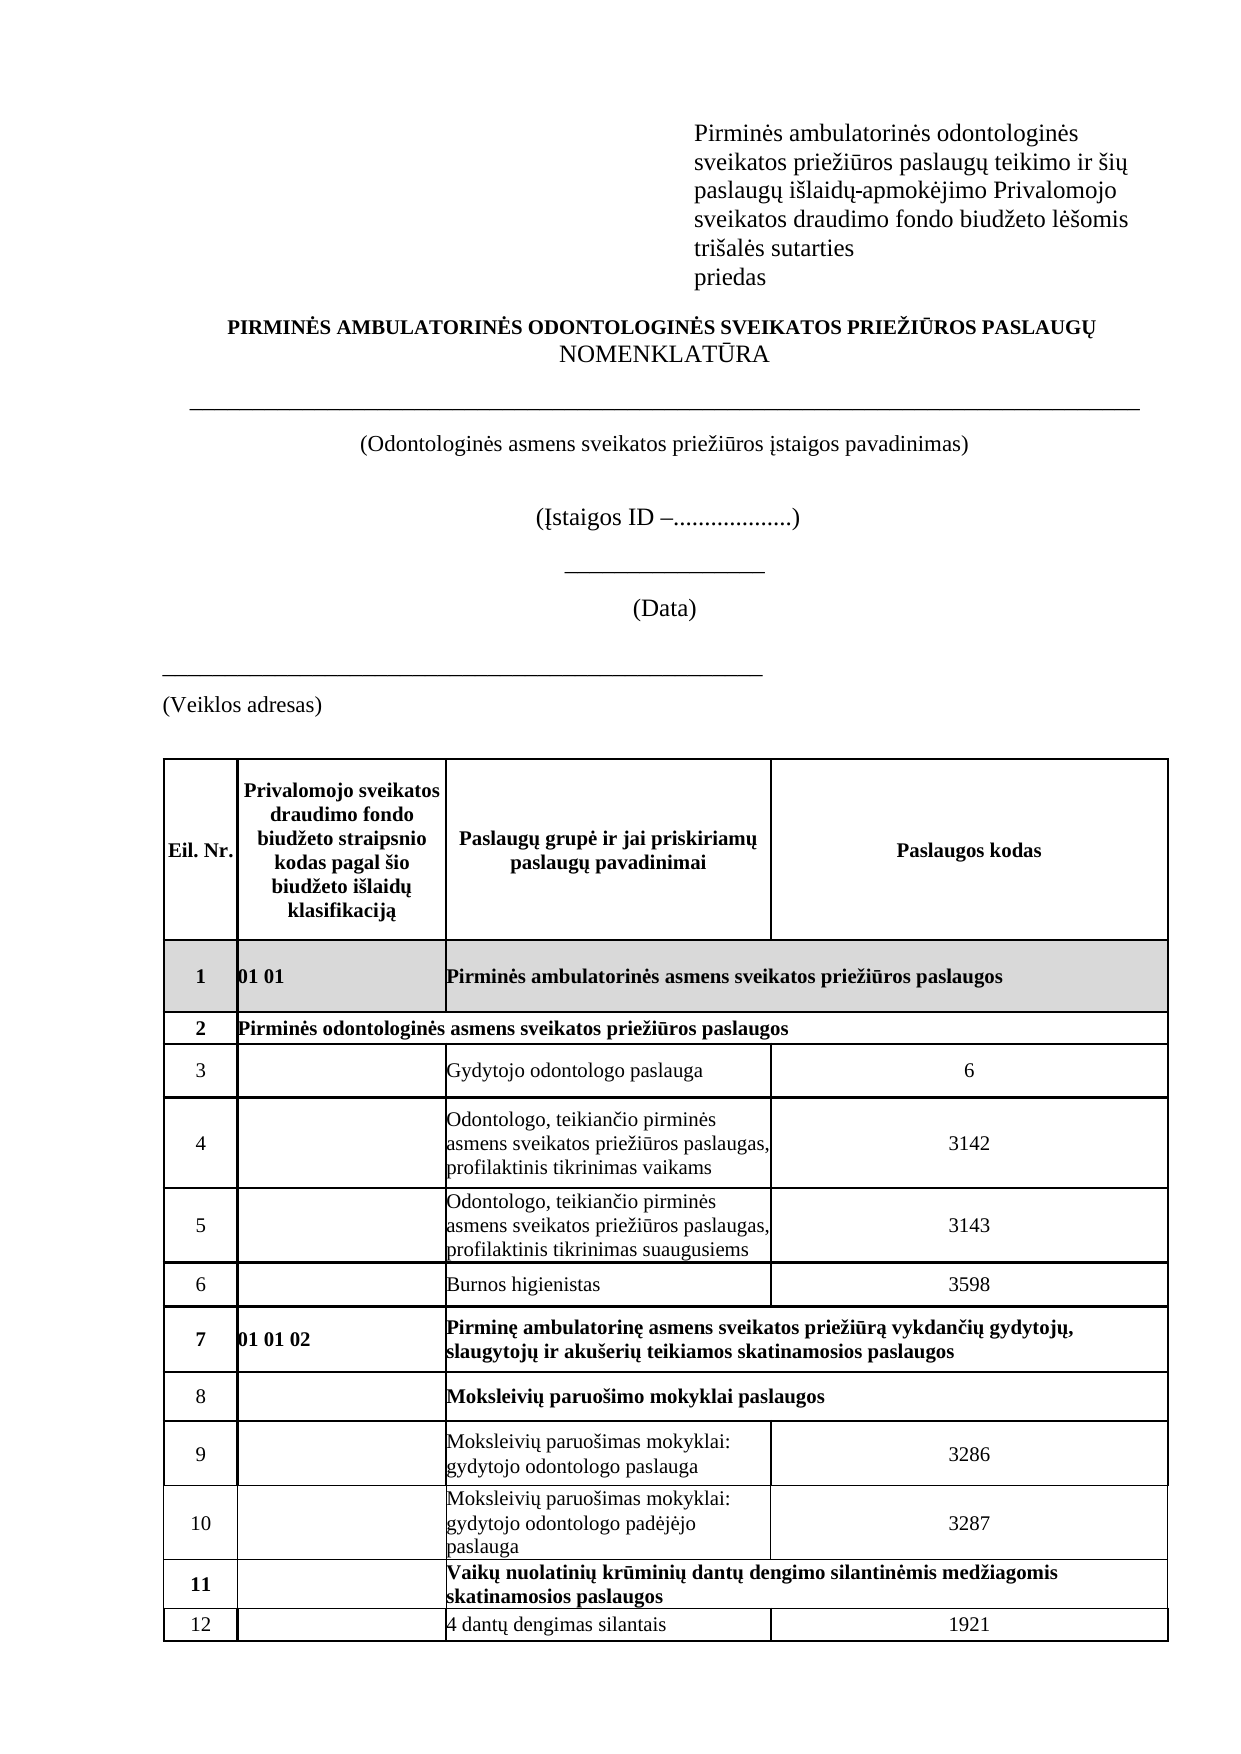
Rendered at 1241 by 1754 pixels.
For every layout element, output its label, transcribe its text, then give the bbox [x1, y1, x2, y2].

table_cell 4 dantų dengimas silantais [447, 1609, 770, 1640]
table_cell Odontologo, teikiančio pirminės asmens sveikatos priežiūros paslaugas, profilaktinis tikrinimas vaikams [447, 1099, 770, 1187]
table_cell 3142 [772, 1099, 1167, 1187]
table_cell Pirminės ambulatorinės asmens sveikatos priežiūros paslaugos [447, 941, 1167, 1011]
table_cell [239, 1045, 445, 1096]
text ________________________________________________ [162, 650, 1167, 679]
table_cell Moksleivių paruošimas mokyklai: gydytojo odontologo paslauga [447, 1422, 770, 1485]
table_cell 1921 [772, 1609, 1167, 1640]
text trišalės sutarties [694, 233, 1167, 262]
table_cell 3 [165, 1045, 236, 1096]
text (Odontologinės asmens sveikatos priežiūros įstaigos pavadinimas) [162, 430, 1167, 456]
table_cell 6 [165, 1264, 236, 1305]
table_header Paslaugų grupė ir jai priskiriamų paslaugų pavadinimai [447, 760, 770, 939]
table_header Privalomojo sveikatos draudimo fondo biudžeto straipsnio kodas pagal šio biudžeto išlaidų klasifikaciją [239, 760, 445, 939]
table_cell 2 [165, 1013, 236, 1042]
table_header Paslaugos kodas [772, 760, 1167, 939]
text sveikatos draudimo fondo biudžeto lėšomis [694, 204, 1167, 233]
table_cell 7 [165, 1308, 236, 1371]
table_cell 01 01 02 [239, 1308, 445, 1371]
table_cell Pirminės odontologinės asmens sveikatos priežiūros paslaugos [239, 1013, 1167, 1042]
table_cell Pirminę ambulatorinę asmens sveikatos priežiūrą vykdančių gydytojų, slaugytojų ir akušerių teikiamos skatinamosios paslaugos [447, 1308, 1167, 1371]
table_cell 12 [165, 1609, 236, 1640]
text PIRMINĖS AMBULATORINĖS ODONTOLOGINĖS SVEIKATOS PRIEŽIŪROS PASLAUGŲ NOMENKLATŪRA [162, 315, 1167, 367]
table_cell Moksleivių paruošimas mokyklai: gydytojo odontologo padėjėjo paslauga [447, 1486, 770, 1558]
table_cell 3286 [772, 1422, 1167, 1485]
table_cell 1 [165, 941, 236, 1011]
table_cell 3598 [772, 1264, 1167, 1305]
table_cell 3143 [772, 1189, 1167, 1261]
table_cell [239, 1264, 445, 1305]
table_cell [239, 1099, 445, 1187]
table_cell [238, 1486, 446, 1558]
text sveikatos priežiūros paslaugų teikimo ir šių [694, 147, 1167, 176]
table_header Eil. Nr. [165, 760, 236, 939]
table_cell [239, 1373, 445, 1420]
table_cell [239, 1609, 445, 1640]
text ________________ [162, 547, 1167, 576]
table_cell Vaikų nuolatinių krūminių dantų dengimo silantinėmis medžiagomis skatinamosios paslaugos [447, 1560, 1167, 1608]
table_cell 3287 [771, 1486, 1167, 1558]
table_cell Gydytojo odontologo paslauga [447, 1045, 770, 1096]
table_cell [238, 1560, 446, 1608]
table_cell 6 [772, 1045, 1167, 1096]
text (Data) [162, 593, 1167, 621]
table_cell 11 [164, 1560, 237, 1608]
text priedas [694, 262, 1167, 291]
table_cell Burnos higienistas [447, 1264, 770, 1305]
table_cell 5 [165, 1189, 236, 1261]
table_cell 9 [165, 1422, 236, 1485]
table_cell [239, 1422, 445, 1485]
table_cell Moksleivių paruošimo mokyklai paslaugos [447, 1373, 1167, 1420]
text (Veiklos adresas) [162, 691, 1167, 717]
text ____________________________________________________________________________ [162, 384, 1167, 413]
text Pirminės ambulatorinės odontologinės [694, 118, 1167, 147]
table_cell 10 [164, 1486, 237, 1558]
table_cell 4 [165, 1099, 236, 1187]
table_cell 01 01 [239, 941, 445, 1011]
text paslaugų išlaidų apmokėjimo Privalomojo [694, 176, 1167, 204]
text (Įstaigos ID –...................) [162, 502, 1167, 530]
table_cell Odontologo, teikiančio pirminės asmens sveikatos priežiūros paslaugas, profilaktinis tikrinimas suaugusiems [447, 1189, 770, 1261]
table_cell 8 [165, 1373, 236, 1420]
table_cell [239, 1189, 445, 1261]
